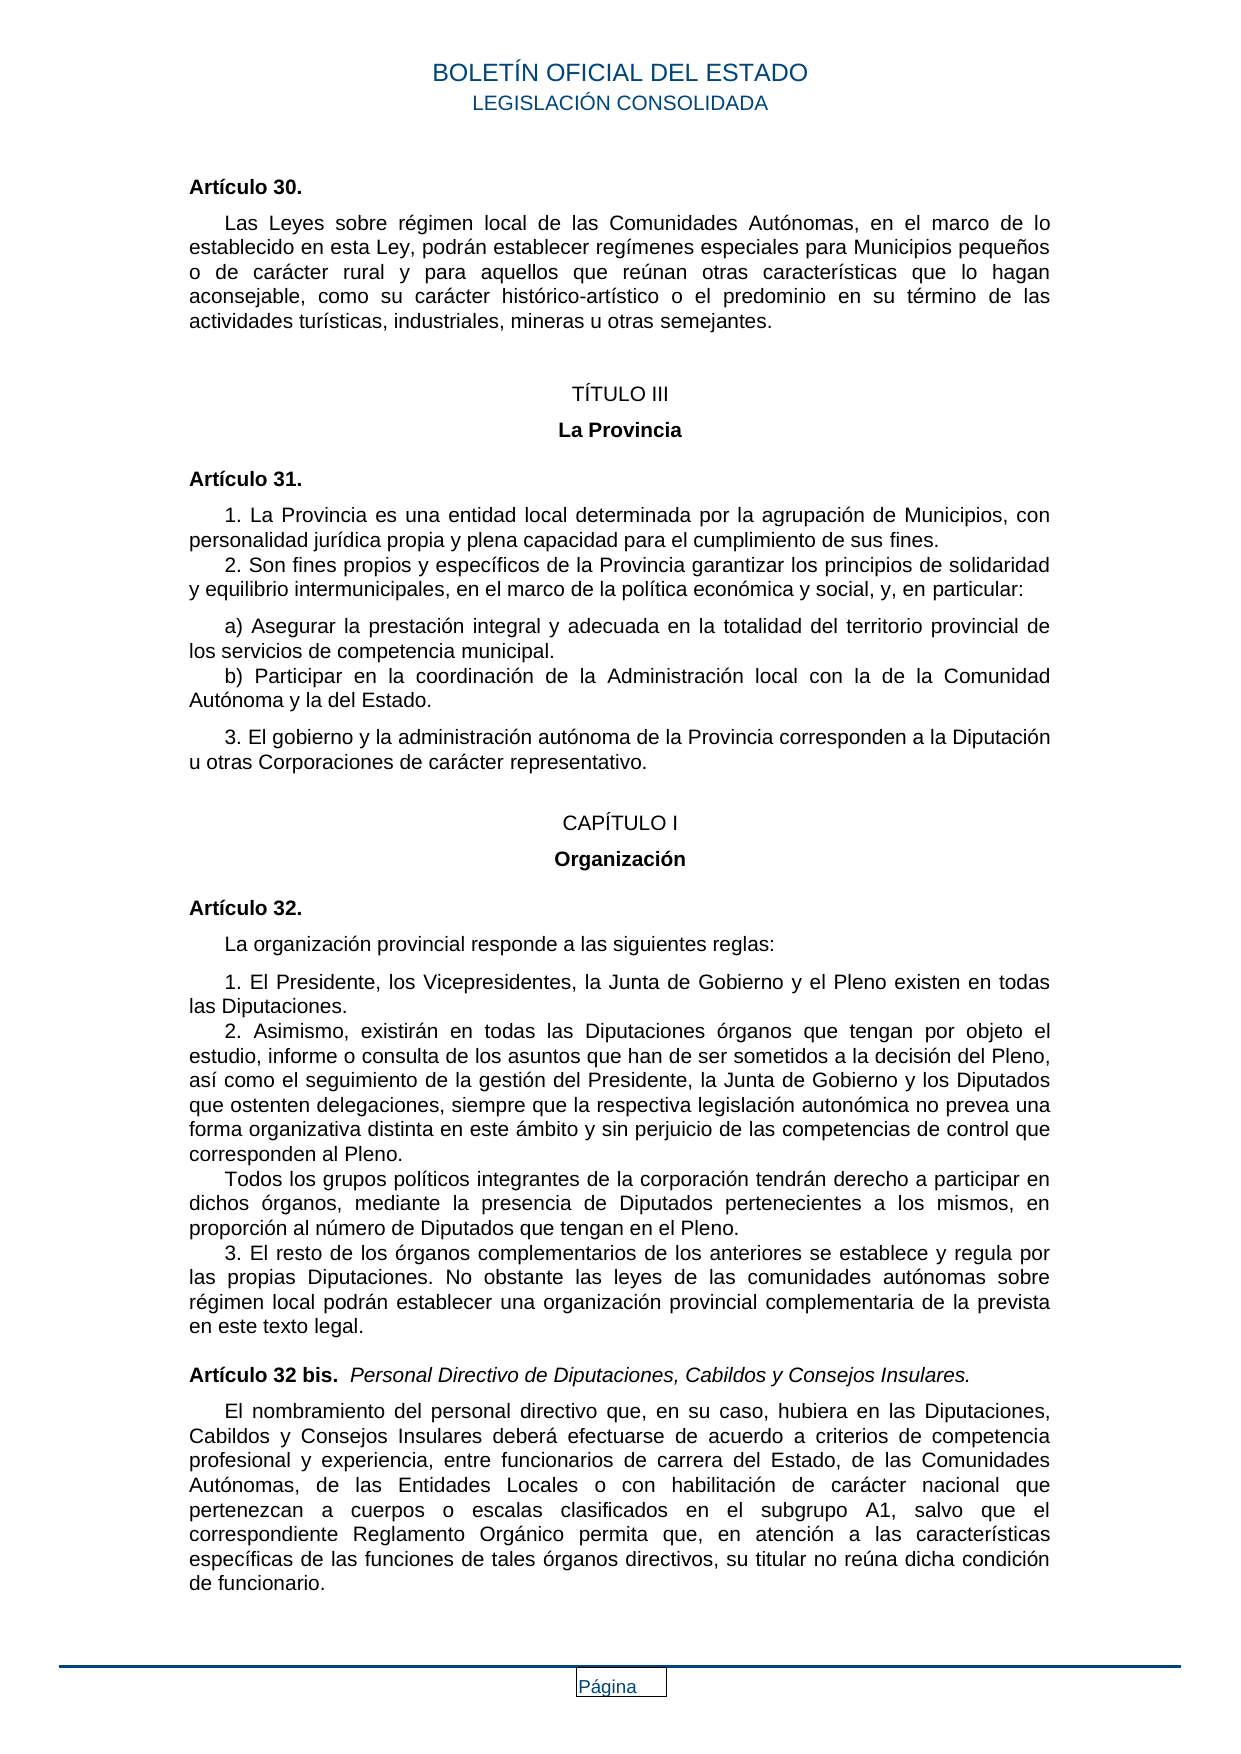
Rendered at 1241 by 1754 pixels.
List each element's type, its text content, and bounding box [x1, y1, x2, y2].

text Todos los grupos políticos integrantes de la corporación tendrán derecho a participar en dichos órganos, mediante la presencia de Diputados pertenecientes a los mismos, en proporción al número de Diputados que tengan en el Pleno. [189, 1166, 1051, 1239]
subtitle Organización [554, 847, 1194, 871]
list El Presidente, los Vicepresidentes, la Junta de Gobierno y el Pleno existen en todas las Diputaciones. [189, 969, 1051, 1018]
list El resto de los órganos complementarios de los anteriores se establece y regula por las propias Diputaciones. No obstante las leyes de las comunidades autónomas sobre régimen local podrán establecer una organización provincial complementaria de la prevista en este texto legal. [189, 1240, 1051, 1338]
text Artículo 32 bis. Personal Directivo de Diputaciones, Cabildos y Consejos Insulares. [189, 1363, 1194, 1387]
list La Provincia es una entidad local determinada por la agrupación de Municipios, con personalidad jurídica propia y plena capacidad para el cumplimiento de sus fines. [189, 503, 1051, 552]
list Participar en la coordinación de la Administración local con la de la Comunidad Autónoma y la del Estado. [189, 663, 1051, 712]
text La organización provincial responde a las siguientes reglas: [224, 932, 1194, 956]
list Asimismo, existirán en todas las Diputaciones órganos que tengan por objeto el estudio, informe o consulta de los asuntos que han de ser sometidos a la decisión del Pleno, así como el seguimiento de la gestión del Presidente, la Junta de Gobierno y los Diputados que ostenten delegaciones, siempre que la respectiva legislación autonómica no prevea una forma organizativa distinta en este ámbito y sin perjuicio de las competencias de control que corresponden al Pleno. [189, 1019, 1052, 1166]
subtitle La Provincia [558, 418, 1194, 442]
list El gobierno y la administración autónoma de la Provincia corresponden a la Diputación u otras Corporaciones de carácter representativo. [189, 725, 1051, 774]
text El nombramiento del personal directivo que, en su caso, hubiera en las Diputaciones, Cabildos y Consejos Insulares deberá efectuarse de acuerdo a criterios de competencia profesional y experiencia, entre funcionarios de carrera del Estado, de las Comunidades Autónomas, de las Entidades Locales o con habilitación de carácter nacional que pertenezcan a cuerpos o escalas clasificados en el subgrupo A1, salvo que el correspondiente Reglamento Orgánico permita que, en atención a las características específicas de las funciones de tales órganos directivos, su titular no reúna dicha condición de funcionario. [189, 1399, 1051, 1595]
text Artículo 32. [189, 896, 1194, 920]
text Artículo 31. [189, 467, 1194, 491]
list Asegurar la prestación integral y adecuada en la totalidad del territorio provincial de los servicios de competencia municipal. [189, 614, 1051, 663]
text Las Leyes sobre régimen local de las Comunidades Autónomas, en el marco de lo establecido en esta Ley, podrán establecer regímenes especiales para Municipios pequeños o de carácter rural y para aquellos que reúnan otras características que lo hagan aconsejable, como su carácter histórico-artístico o el predominio en su término de las actividades turísticas, industriales, mineras u otras semejantes. [189, 211, 1051, 333]
text CAPÍTULO I [388, 811, 852, 834]
text TÍTULO III [388, 382, 852, 406]
subtitle Artículo 30. [189, 174, 1194, 198]
list Son fines propios y específicos de la Provincia garantizar los principios de solidaridad y equilibrio intermunicipales, en el marco de la política económica y social, y, en particular: [189, 552, 1051, 601]
